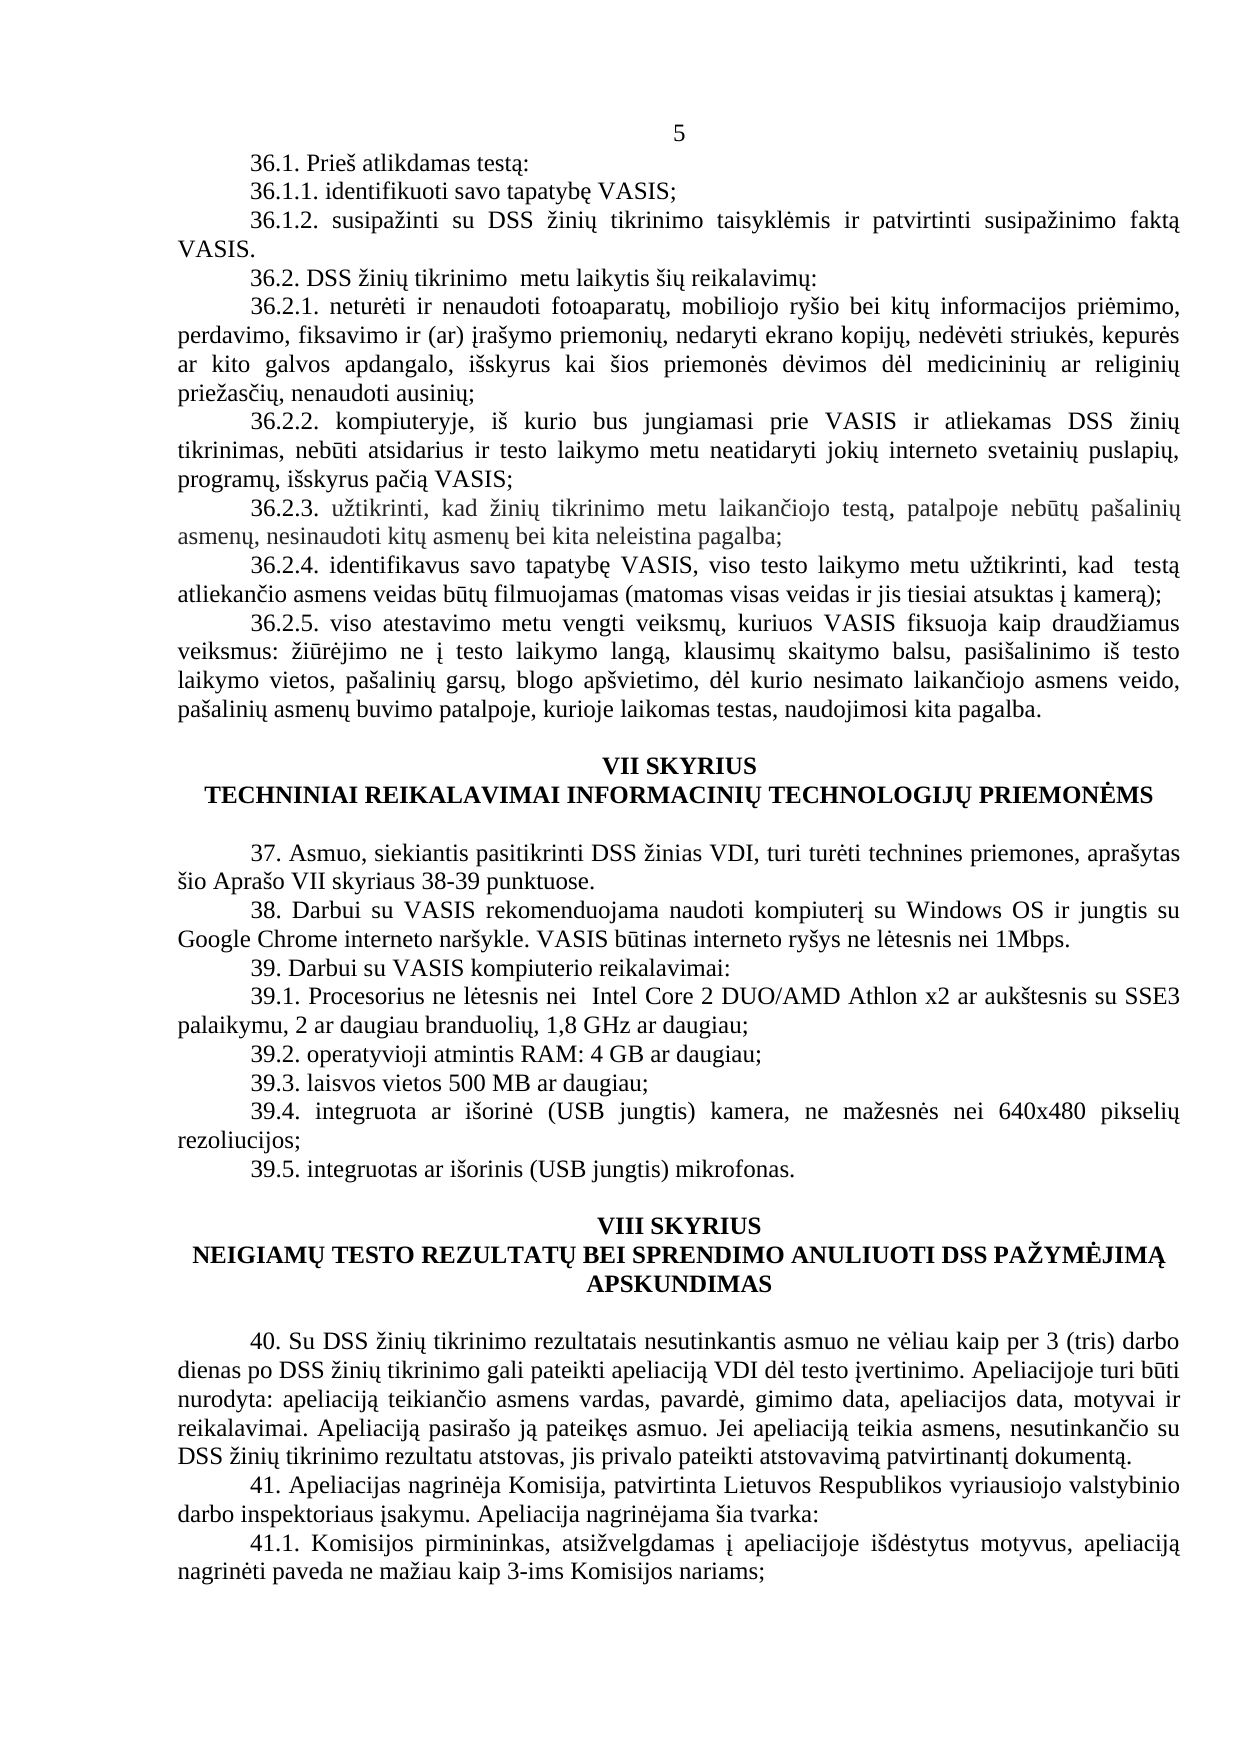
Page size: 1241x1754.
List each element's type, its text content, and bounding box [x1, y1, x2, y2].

text 39.4. integruota ar išorinė (USB jungtis) kamera, ne mažesnės nei 640x480 pikselių rezoliucijos; [177, 1096, 1181, 1154]
text 36.2.1. neturėti ir nenaudoti fotoaparatų, mobiliojo ryšio bei kitų informacijos priėmimo, perdavimo, fiksavimo ir (ar) įrašymo priemonių, nedaryti ekrano kopijų, nedėvėti striukės, kepurės ar kito galvos apdangalo, išskyrus kai šios priemonės dėvimos dėl medicininių ar religinių priežasčių, nenaudoti ausinių; [177, 291, 1181, 406]
text 36.2.3. užtikrinti, kad žinių tikrinimo metu laikančiojo testą, patalpoje nebūtų pašalinių asmenų, nesinaudoti kitų asmenų bei kita neleistina pagalba; [177, 493, 1181, 550]
text 41.1. Komisijos pirmininkas, atsižvelgdamas į apeliacijoje išdėstytus motyvus, apeliaciją nagrinėti paveda ne mažiau kaip 3-ims Komisijos nariams; [177, 1528, 1181, 1585]
text 36.1. Prieš atlikdamas testą: [177, 148, 1181, 176]
text 39. Darbui su VASIS kompiuterio reikalavimai: [177, 953, 1181, 981]
text 39.1. Procesorius ne lėtesnis nei Intel Core 2 DUO/AMD Athlon x2 ar aukštesnis su SSE3 palaikymu, 2 ar daugiau branduolių, 1,8 GHz ar daugiau; [177, 981, 1181, 1039]
text 41. Apeliacijas nagrinėja Komisija, patvirtinta Lietuvos Respublikos vyriausiojo valstybinio darbo inspektoriaus įsakymu. Apeliacija nagrinėjama šia tvarka: [177, 1470, 1181, 1528]
text 40. Su DSS žinių tikrinimo rezultatais nesutinkantis asmuo ne vėliau kaip per 3 (tris) darbo dienas po DSS žinių tikrinimo gali pateikti apeliaciją VDI dėl testo įvertinimo. Apeliacijoje turi būti nurodyta: apeliaciją teikiančio asmens vardas, pavardė, gimimo data, apeliacijos data, motyvai ir reikalavimai. Apeliaciją pasirašo ją pateikęs asmuo. Jei apeliaciją teikia asmens, nesutinkančio su DSS žinių tikrinimo rezultatu atstovas, jis privalo pateikti atstovavimą patvirtinantį dokumentą. [177, 1326, 1181, 1470]
text 39.3. laisvos vietos 500 MB ar daugiau; [177, 1068, 1181, 1096]
text VIII SKYRIUS [177, 1211, 1181, 1240]
text 36.2.2. kompiuteryje, iš kurio bus jungiamasi prie VASIS ir atliekamas DSS žinių tikrinimas, nebūti atsidarius ir testo laikymo metu neatidaryti jokių interneto svetainių puslapių, programų, išskyrus pačią VASIS; [177, 406, 1181, 493]
text VII SKYRIUS [177, 751, 1181, 780]
text NEIGIAMŲ TESTO REZULTATŲ BEI SPRENDIMO ANULIUOTI DSS PAŽYMĖJIMĄ APSKUNDIMAS [177, 1240, 1181, 1298]
text TECHNINIAI REIKALAVIMAI INFORMACINIŲ TECHNOLOGIJŲ PRIEMONĖMS [177, 780, 1181, 809]
text 36.1.1. identifikuoti savo tapatybę VASIS; [177, 176, 1181, 205]
text 38. Darbui su VASIS rekomenduojama naudoti kompiuterį su Windows OS ir jungtis su Google Chrome interneto naršykle. VASIS būtinas interneto ryšys ne lėtesnis nei 1Mbps. [177, 895, 1181, 953]
text 36.2.4. identifikavus savo tapatybę VASIS, viso testo laikymo metu užtikrinti, kad testą atliekančio asmens veidas būtų filmuojamas (matomas visas veidas ir jis tiesiai atsuktas į kamerą); [177, 550, 1181, 608]
text 39.2. operatyvioji atmintis RAM: 4 GB ar daugiau; [177, 1039, 1181, 1068]
text 39.5. integruotas ar išorinis (USB jungtis) mikrofonas. [177, 1154, 1181, 1183]
text 36.1.2. susipažinti su DSS žinių tikrinimo taisyklėmis ir patvirtinti susipažinimo faktą VASIS. [177, 205, 1181, 263]
text 36.2. DSS žinių tikrinimo metu laikytis šių reikalavimų: [177, 263, 1181, 291]
text 37. Asmuo, siekiantis pasitikrinti DSS žinias VDI, turi turėti technines priemones, aprašytas šio Aprašo VII skyriaus 38-39 punktuose. [177, 838, 1181, 895]
text 36.2.5. viso atestavimo metu vengti veiksmų, kuriuos VASIS fiksuoja kaip draudžiamus veiksmus: žiūrėjimo ne į testo laikymo langą, klausimų skaitymo balsu, pasišalinimo iš testo laikymo vietos, pašalinių garsų, blogo apšvietimo, dėl kurio nesimato laikančiojo asmens veido, pašalinių asmenų buvimo patalpoje, kurioje laikomas testas, naudojimosi kita pagalba. [177, 608, 1181, 723]
